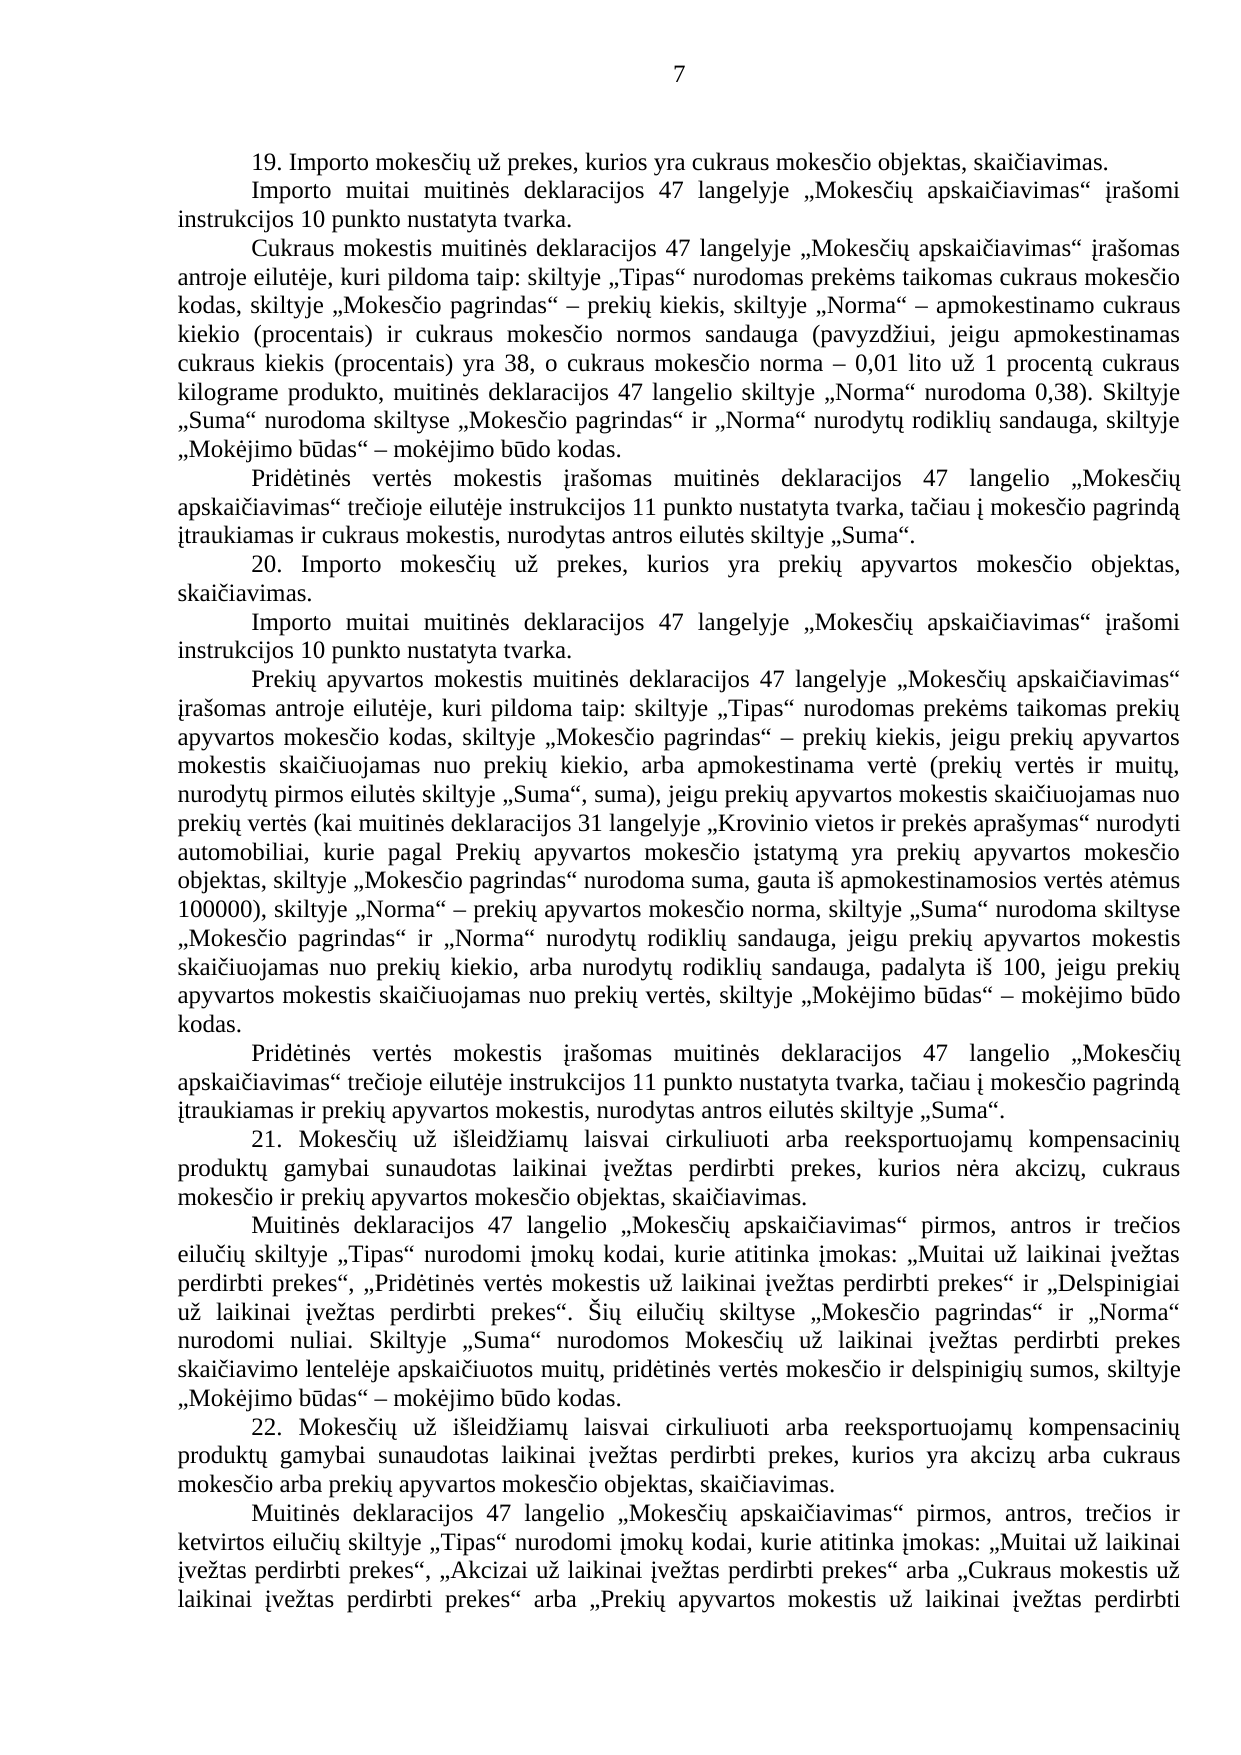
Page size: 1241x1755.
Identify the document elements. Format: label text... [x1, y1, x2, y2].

text Importo muitai muitinės deklaracijos 47 langelyje „Mokesčių apskaičiavimas“ įrašomi instrukcijos 10 punkto nustatyta tvarka. [177, 176, 1181, 233]
text Prekių apyvartos mokestis muitinės deklaracijos 47 langelyje „Mokesčių apskaičiavimas“ įrašomas antroje eilutėje, kuri pildoma taip: skiltyje „Tipas“ nurodomas prekėms taikomas prekių apyvartos mokesčio kodas, skiltyje „Mokesčio pagrindas“ – prekių kiekis, jeigu prekių apyvartos mokestis skaičiuojamas nuo prekių kiekio, arba apmokestinama vertė (prekių vertės ir muitų, nurodytų pirmos eilutės skiltyje „Suma“, suma), jeigu prekių apyvartos mokestis skaičiuojamas nuo prekių vertės (kai muitinės deklaracijos 31 langelyje „Krovinio vietos ir prekės aprašymas“ nurodyti automobiliai, kurie pagal Prekių apyvartos mokesčio įstatymą yra prekių apyvartos mokesčio objektas, skiltyje „Mokesčio pagrindas“ nurodoma suma, gauta iš apmokestinamosios vertės atėmus 100000), skiltyje „Norma“ – prekių apyvartos mokesčio norma, skiltyje „Suma“ nurodoma skiltyse „Mokesčio pagrindas“ ir „Norma“ nurodytų rodiklių sandauga, jeigu prekių apyvartos mokestis skaičiuojamas nuo prekių kiekio, arba nurodytų rodiklių sandauga, padalyta iš 100, jeigu prekių apyvartos mokestis skaičiuojamas nuo prekių vertės, skiltyje „Mokėjimo būdas“ – mokėjimo būdo kodas. [177, 664, 1181, 1038]
text Pridėtinės vertės mokestis įrašomas muitinės deklaracijos 47 langelio „Mokesčių apskaičiavimas“ trečioje eilutėje instrukcijos 11 punkto nustatyta tvarka, tačiau į mokesčio pagrindą įtraukiamas ir cukraus mokestis, nurodytas antros eilutės skiltyje „Suma“. [177, 463, 1181, 549]
text Muitinės deklaracijos 47 langelio „Mokesčių apskaičiavimas“ pirmos, antros, trečios ir ketvirtos eilučių skiltyje „Tipas“ nurodomi įmokų kodai, kurie atitinka įmokas: „Muitai už laikinai įvežtas perdirbti prekes“, „Akcizai už laikinai įvežtas perdirbti prekes“ arba „Cukraus mokestis už laikinai įvežtas perdirbti prekes“ arba „Prekių apyvartos mokestis už laikinai įvežtas perdirbti [177, 1498, 1181, 1613]
text 19. Importo mokesčių už prekes, kurios yra cukraus mokesčio objektas, skaičiavimas. [177, 147, 1181, 176]
text Importo muitai muitinės deklaracijos 47 langelyje „Mokesčių apskaičiavimas“ įrašomi instrukcijos 10 punkto nustatyta tvarka. [177, 607, 1181, 664]
text Muitinės deklaracijos 47 langelio „Mokesčių apskaičiavimas“ pirmos, antros ir trečios eilučių skiltyje „Tipas“ nurodomi įmokų kodai, kurie atitinka įmokas: „Muitai už laikinai įvežtas perdirbti prekes“, „Pridėtinės vertės mokestis už laikinai įvežtas perdirbti prekes“ ir „Delspinigiai už laikinai įvežtas perdirbti prekes“. Šių eilučių skiltyse „Mokesčio pagrindas“ ir „Norma“ nurodomi nuliai. Skiltyje „Suma“ nurodomos Mokesčių už laikinai įvežtas perdirbti prekes skaičiavimo lentelėje apskaičiuotos muitų, pridėtinės vertės mokesčio ir delspinigių sumos, skiltyje „Mokėjimo būdas“ – mokėjimo būdo kodas. [177, 1211, 1181, 1412]
text 22. Mokesčių už išleidžiamų laisvai cirkuliuoti arba reeksportuojamų kompensacinių produktų gamybai sunaudotas laikinai įvežtas perdirbti prekes, kurios yra akcizų arba cukraus mokesčio arba prekių apyvartos mokesčio objektas, skaičiavimas. [177, 1412, 1181, 1498]
text Cukraus mokestis muitinės deklaracijos 47 langelyje „Mokesčių apskaičiavimas“ įrašomas antroje eilutėje, kuri pildoma taip: skiltyje „Tipas“ nurodomas prekėms taikomas cukraus mokesčio kodas, skiltyje „Mokesčio pagrindas“ – prekių kiekis, skiltyje „Norma“ – apmokestinamo cukraus kiekio (procentais) ir cukraus mokesčio normos sandauga (pavyzdžiui, jeigu apmokestinamas cukraus kiekis (procentais) yra 38, o cukraus mokesčio norma – 0,01 lito už 1 procentą cukraus kilograme produkto, muitinės deklaracijos 47 langelio skiltyje „Norma“ nurodoma 0,38). Skiltyje „Suma“ nurodoma skiltyse „Mokesčio pagrindas“ ir „Norma“ nurodytų rodiklių sandauga, skiltyje „Mokėjimo būdas“ – mokėjimo būdo kodas. [177, 233, 1181, 463]
text Pridėtinės vertės mokestis įrašomas muitinės deklaracijos 47 langelio „Mokesčių apskaičiavimas“ trečioje eilutėje instrukcijos 11 punkto nustatyta tvarka, tačiau į mokesčio pagrindą įtraukiamas ir prekių apyvartos mokestis, nurodytas antros eilutės skiltyje „Suma“. [177, 1038, 1181, 1124]
text 21. Mokesčių už išleidžiamų laisvai cirkuliuoti arba reeksportuojamų kompensacinių produktų gamybai sunaudotas laikinai įvežtas perdirbti prekes, kurios nėra akcizų, cukraus mokesčio ir prekių apyvartos mokesčio objektas, skaičiavimas. [177, 1124, 1181, 1211]
text 20. Importo mokesčių už prekes, kurios yra prekių apyvartos mokesčio objektas, skaičiavimas. [177, 549, 1181, 607]
